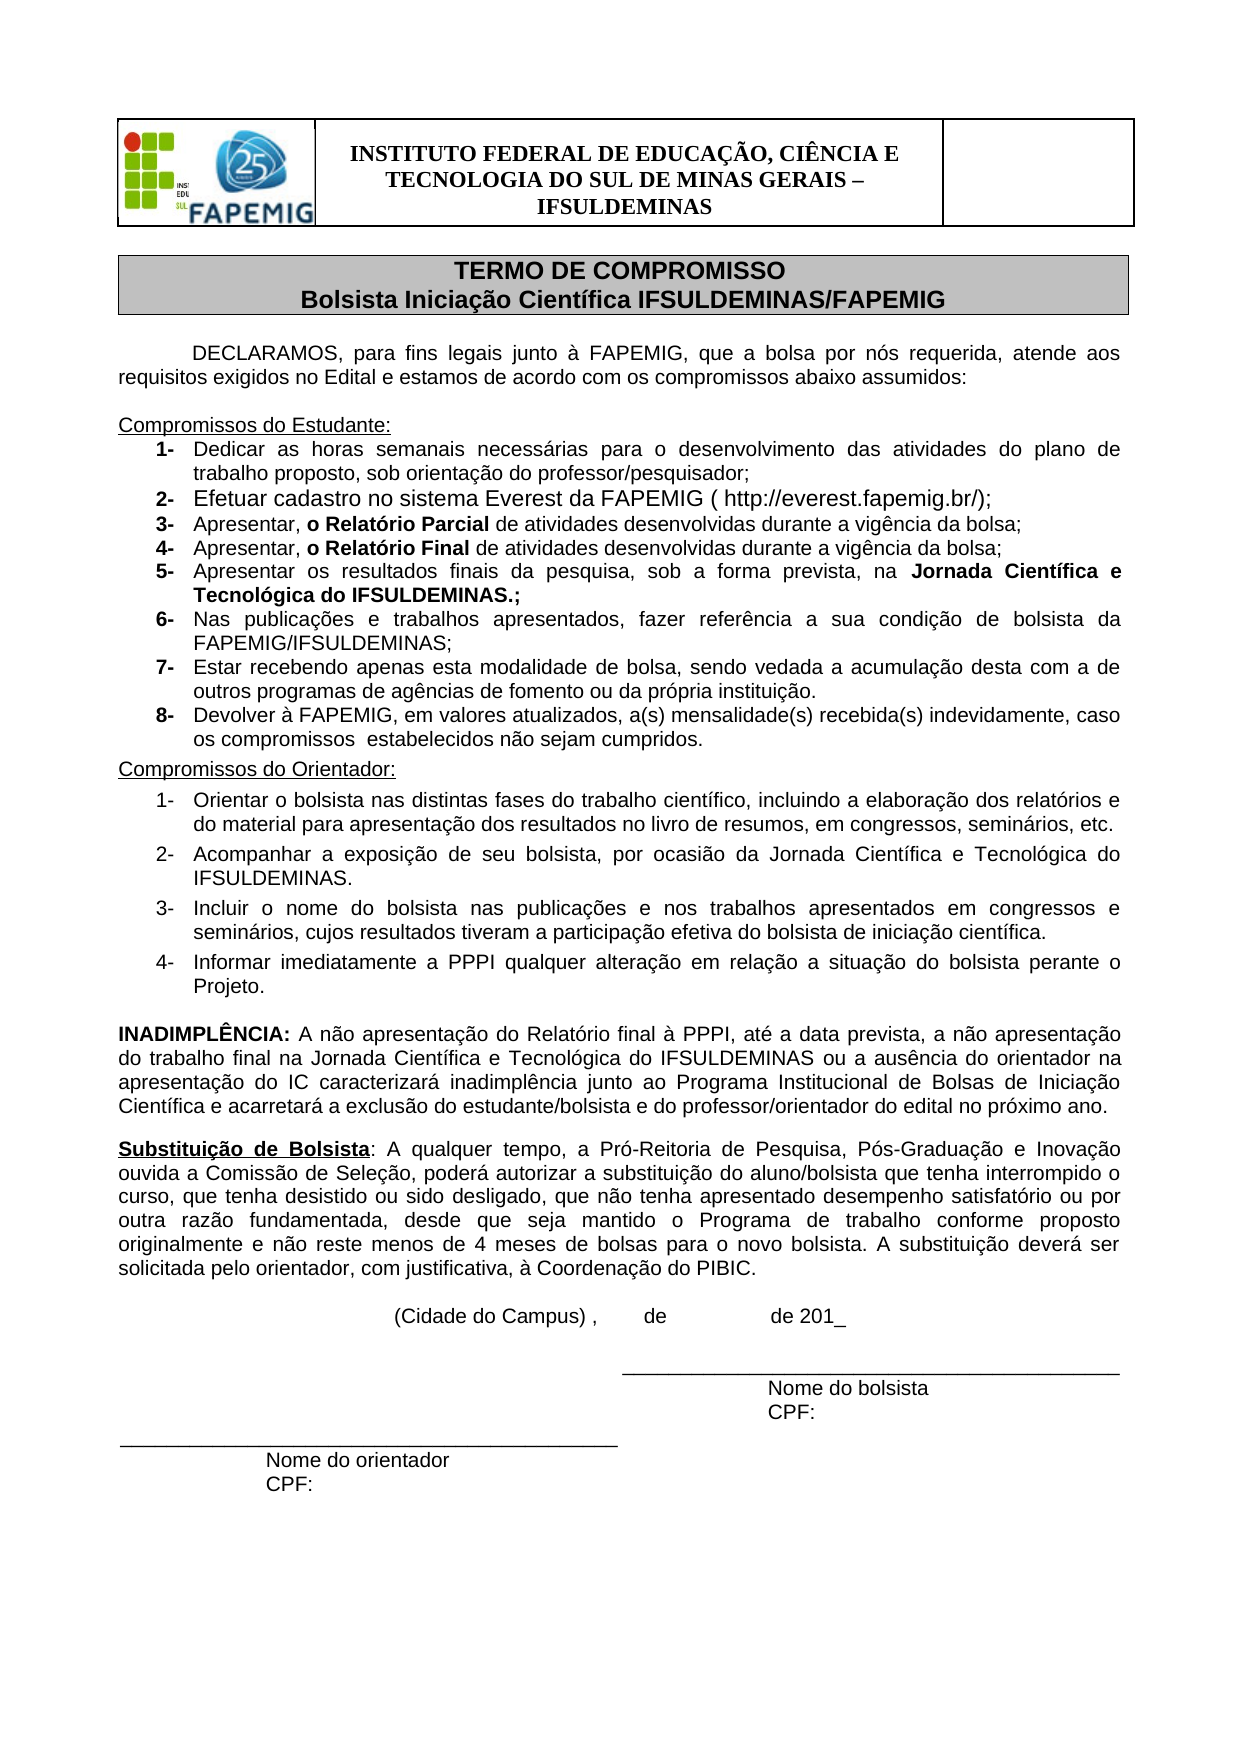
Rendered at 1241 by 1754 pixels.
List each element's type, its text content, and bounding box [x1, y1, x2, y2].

table_header TERMO DE COMPROMISSO Bolsista Iniciação Científica IFSULDEMINAS/FAPEMIG [119, 256, 1128, 314]
text Compromissos do Orientador: [118, 757, 1122, 781]
text DECLARAMOS, para fins legais junto à FAPEMIG, que a bolsa por nós requerida, atende aos requisitos exigidos no Edital e estamos de acordo com os compromissos abaixo assumidos: [118, 341, 1122, 389]
text Compromissos do Estudante: [118, 413, 1122, 437]
text (Cidade do Campus) , de de 201_ [118, 1304, 1122, 1328]
list Orientar o bolsista nas distintas fases do trabalho científico, incluindo a elaboração dos relatórios e do material para apresentação dos resultados no livro de resumos, em congressos, seminários, etc. [156, 787, 1122, 835]
text CPF: [192, 1472, 620, 1496]
text Nome do orientador [192, 1448, 620, 1472]
list Apresentar, o Relatório Final de atividades desenvolvidas durante a vigência da bolsa; [156, 535, 1122, 559]
list Estar recebendo apenas esta modalidade de bolsa, sendo vedada a acumulação desta com a de outros programas de agências de fomento ou da própria instituição. [156, 655, 1122, 703]
list Apresentar os resultados finais da pesquisa, sob a forma prevista, na Jornada Científica e Tecnológica do IFSULDEMINAS.; [156, 559, 1122, 607]
table_header [119, 217, 188, 224]
list Apresentar, o Relatório Parcial de atividades desenvolvidas durante a vigência da bolsa; [156, 511, 1122, 535]
picture [118, 122, 315, 225]
text CPF: [694, 1400, 1122, 1424]
list Devolver à FAPEMIG, em valores atualizados, a(s) mensalidade(s) recebida(s) indevidamente, caso os compromissos estabelecidos não sejam cumpridos. [156, 703, 1122, 751]
text INADIMPLÊNCIA: A não apresentação do Relatório final à PPPI, até a data prevista, a não apresentação do trabalho final na Jornada Científica e Tecnológica do IFSULDEMINAS ou a ausência do orientador na apresentação do IC caracterizará inadimplência junto ao Programa Institucional de Bolsas de Iniciação Científica e acarretará a exclusão do estudante/bolsista e do professor/orientador do edital no próximo ano. [118, 1022, 1122, 1118]
text ___________________________________________ [118, 1424, 620, 1448]
text Substituição de Bolsista: A qualquer tempo, a Pró-Reitoria de Pesquisa, Pós-Graduação e Inovação ouvida a Comissão de Seleção, poderá autorizar a substituição do aluno/bolsista que tenha interrompido o curso, que tenha desistido ou sido desligado, que não tenha apresentado desempenho satisfatório ou por outra razão fundamentada, desde que seja mantido o Programa de trabalho conforme proposto originalmente e não reste menos de 4 meses de bolsas para o novo bolsista. A substituição deverá ser solicitada pelo orientador, com justificativa, à Coordenação do PIBIC. [118, 1136, 1122, 1280]
table_header [119, 120, 314, 129]
list Efetuar cadastro no sistema Everest da FAPEMIG ( http://everest.fapemig.br/); [156, 485, 1122, 511]
list Informar imediatamente a PPPI qualquer alteração em relação a situação do bolsista perante o Projeto. [156, 950, 1122, 998]
list Acompanhar a exposição de seu bolsista, por ocasião da Jornada Científica e Tecnológica do IFSULDEMINAS. [156, 842, 1122, 889]
text ___________________________________________ [620, 1352, 1122, 1376]
table_header INSTITUTO FEDERAL DE EDUCAÇÃO, CIÊNCIA E TECNOLOGIA DO SUL DE MINAS GERAIS – IFSULDEMINAS [316, 120, 942, 224]
list Incluir o nome do bolsista nas publicações e nos trabalhos apresentados em congressos e seminários, cujos resultados tiveram a participação efetiva do bolsista de iniciação científica. [156, 896, 1122, 944]
list Nas publicações e trabalhos apresentados, fazer referência a sua condição de bolsista da FAPEMIG/IFSULDEMINAS; [156, 607, 1122, 655]
text Nome do bolsista [694, 1376, 1122, 1400]
list Dedicar as horas semanais necessárias para o desenvolvimento das atividades do plano de trabalho proposto, sob orientação do professor/pesquisador; [156, 437, 1122, 485]
table_header [944, 120, 1133, 224]
